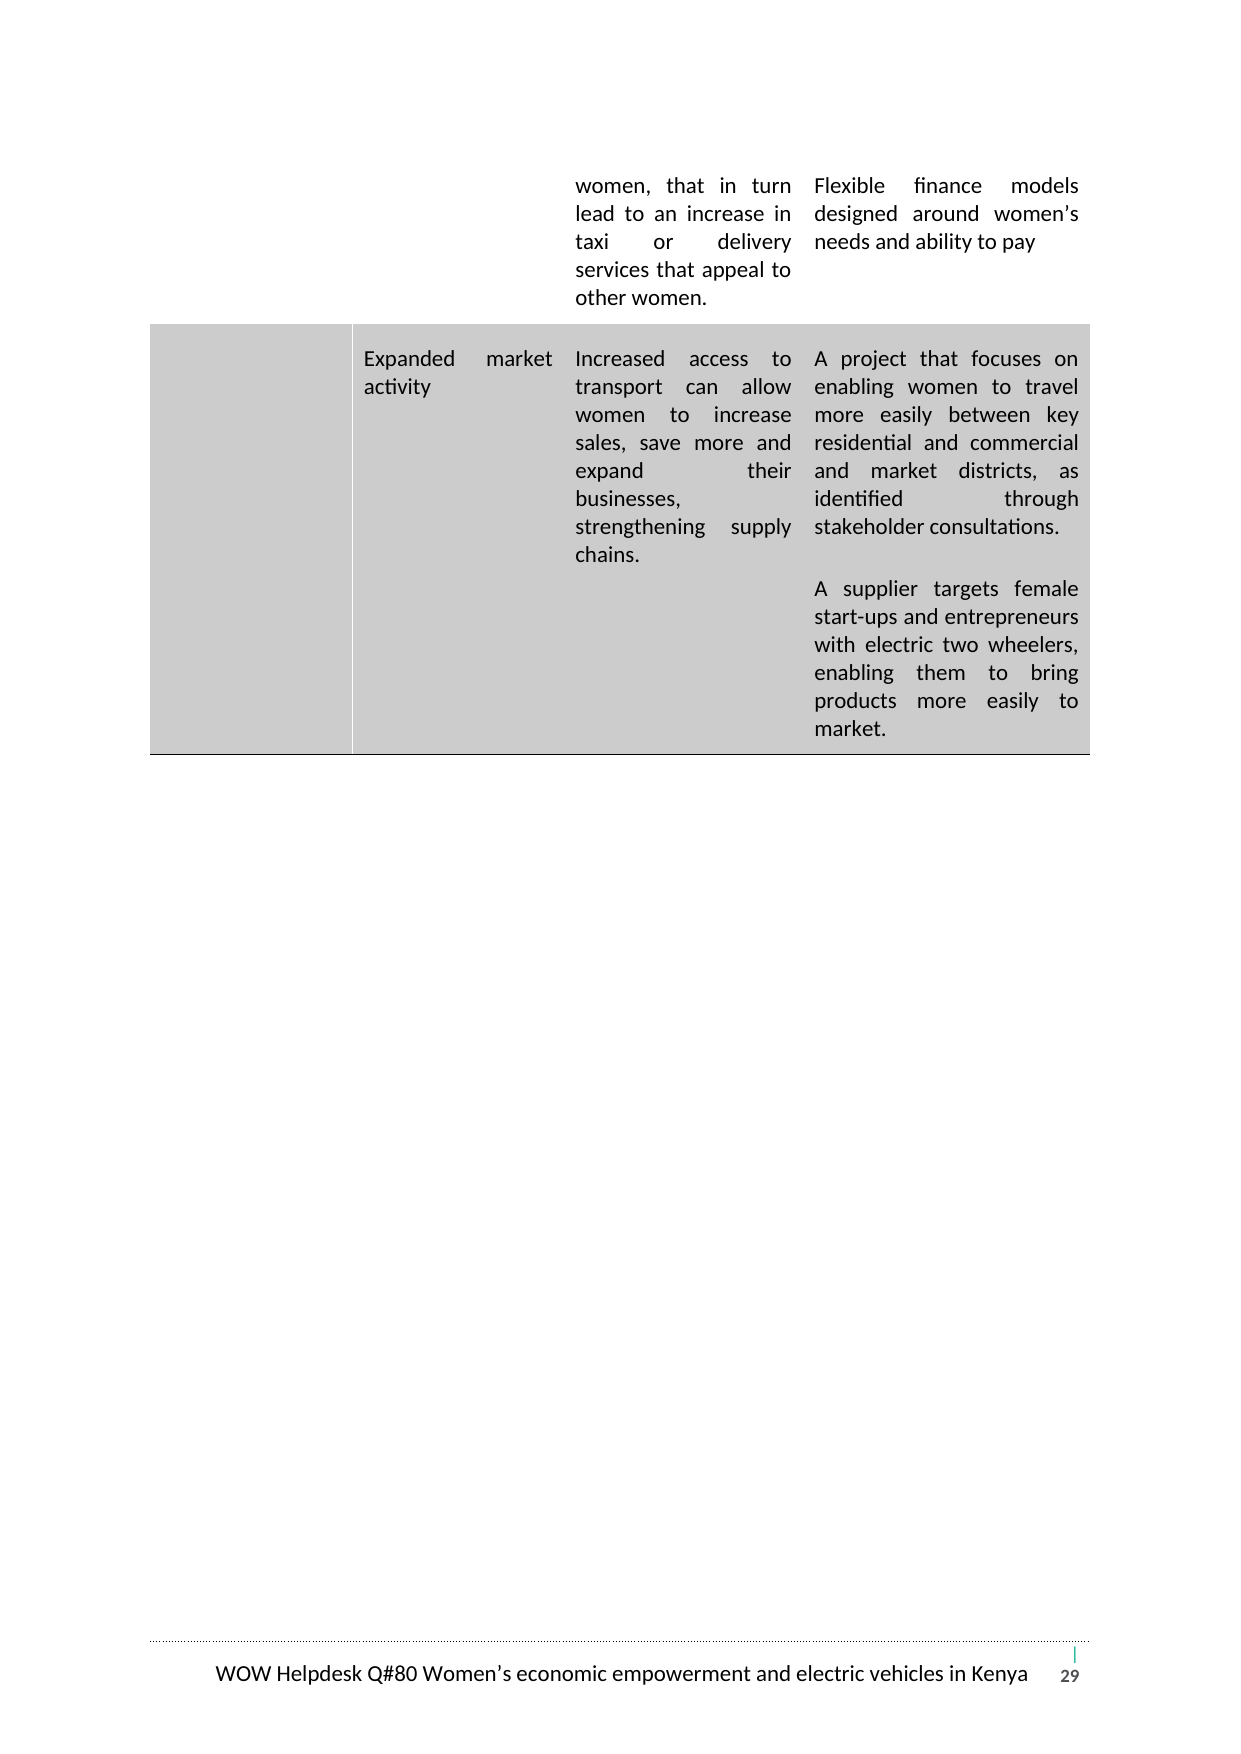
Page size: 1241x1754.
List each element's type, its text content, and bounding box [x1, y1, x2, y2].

table_cell [150, 324, 352, 754]
table_cell A project that focuses on enabling women to travel more easily between key residential and commercial and market districts, as identified through stakeholder consultations. A supplier targets female start-ups and entrepreneurs with electric two wheelers, enabling them to bring products more easily to market. [803, 324, 1090, 754]
table_cell [150, 150, 352, 323]
table_cell Flexible finance models designed around women’s needs and ability to pay [803, 150, 1090, 323]
table_cell women, that in turn lead to an increase in taxi or delivery services that appeal to other women. [564, 150, 803, 323]
table_cell [353, 150, 564, 323]
table_cell Increased access to transport can allow women to increase sales, save more and expand their businesses, strengthening supply chains. [564, 324, 803, 754]
table_cell Expanded market activity [353, 324, 564, 754]
